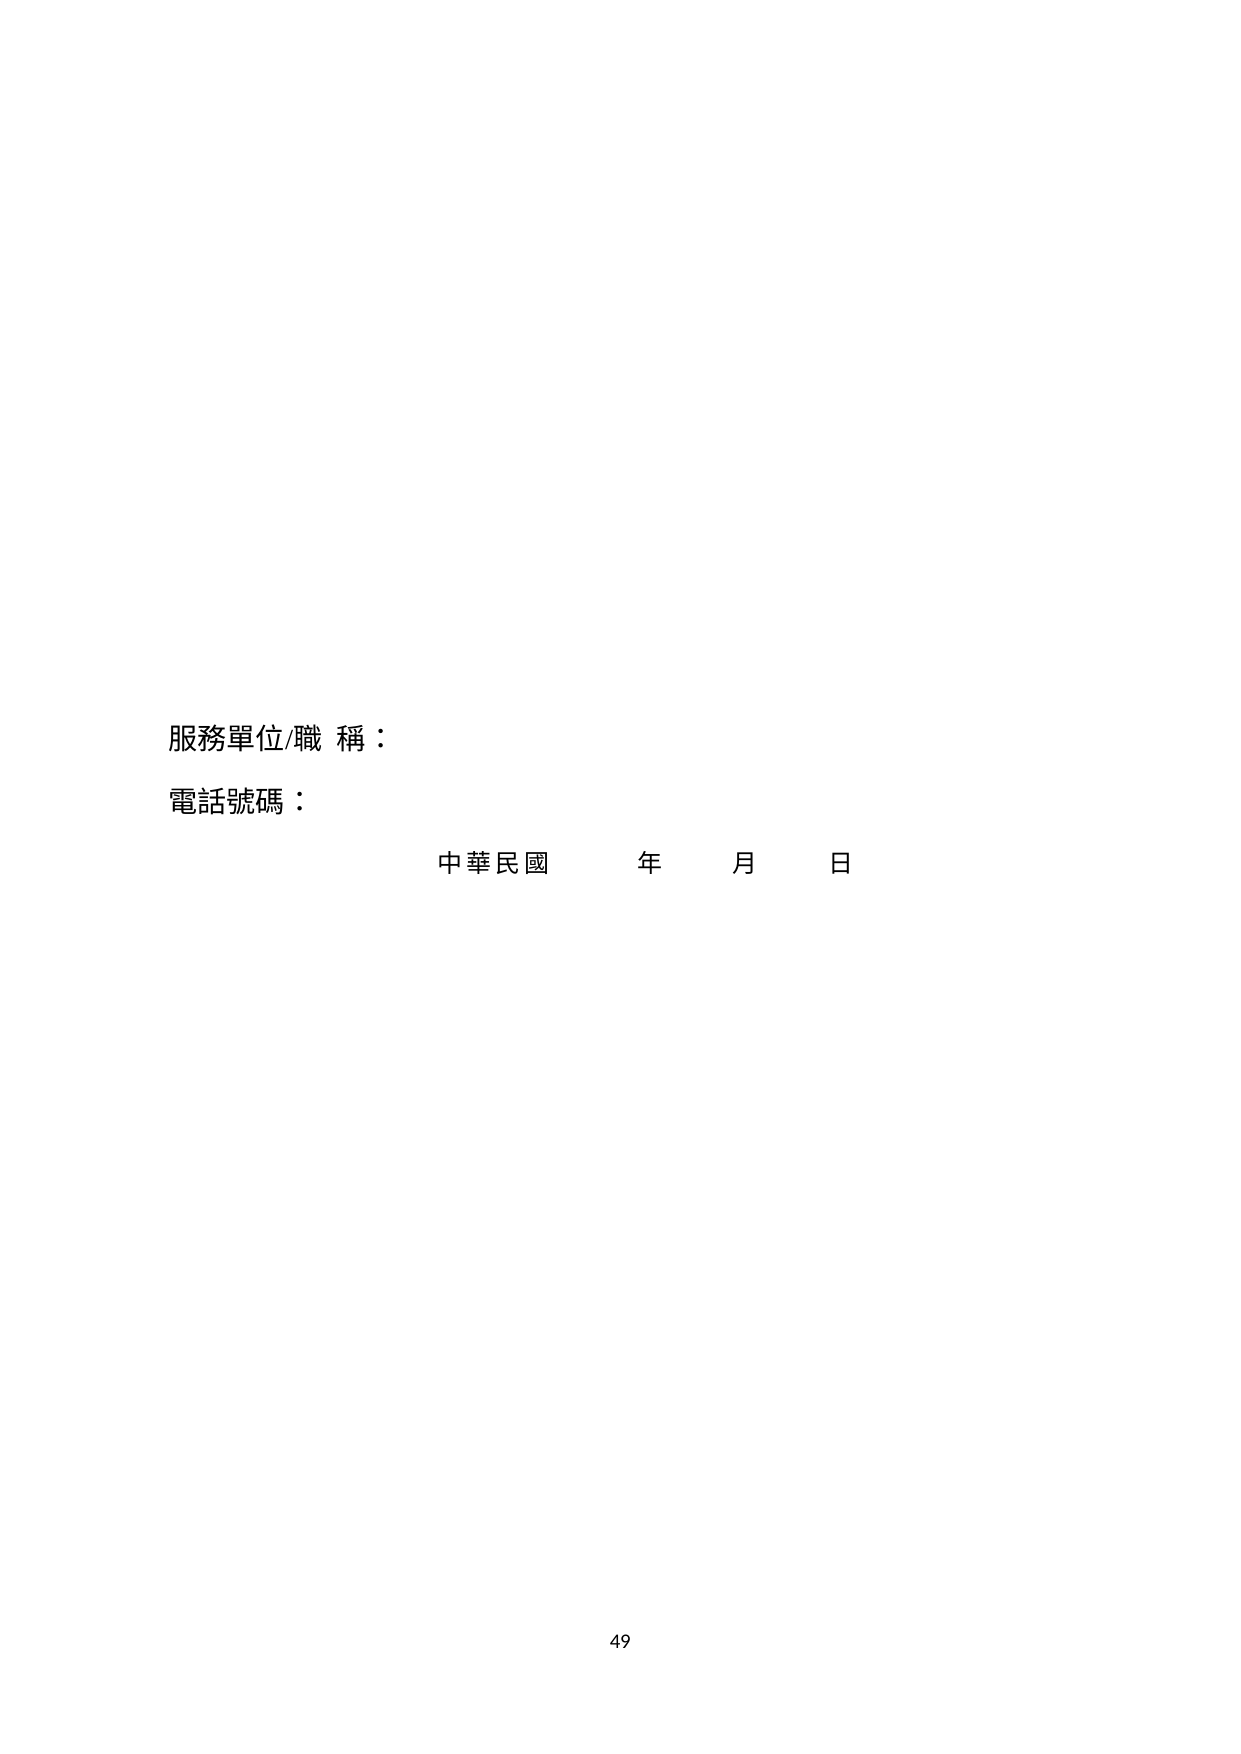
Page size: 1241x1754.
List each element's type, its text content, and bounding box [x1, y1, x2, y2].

text 中華民國 年 月 日 [168, 820, 1122, 883]
text 服務單位/職 稱： [168, 695, 1122, 758]
text 電話號碼： [168, 758, 1122, 820]
